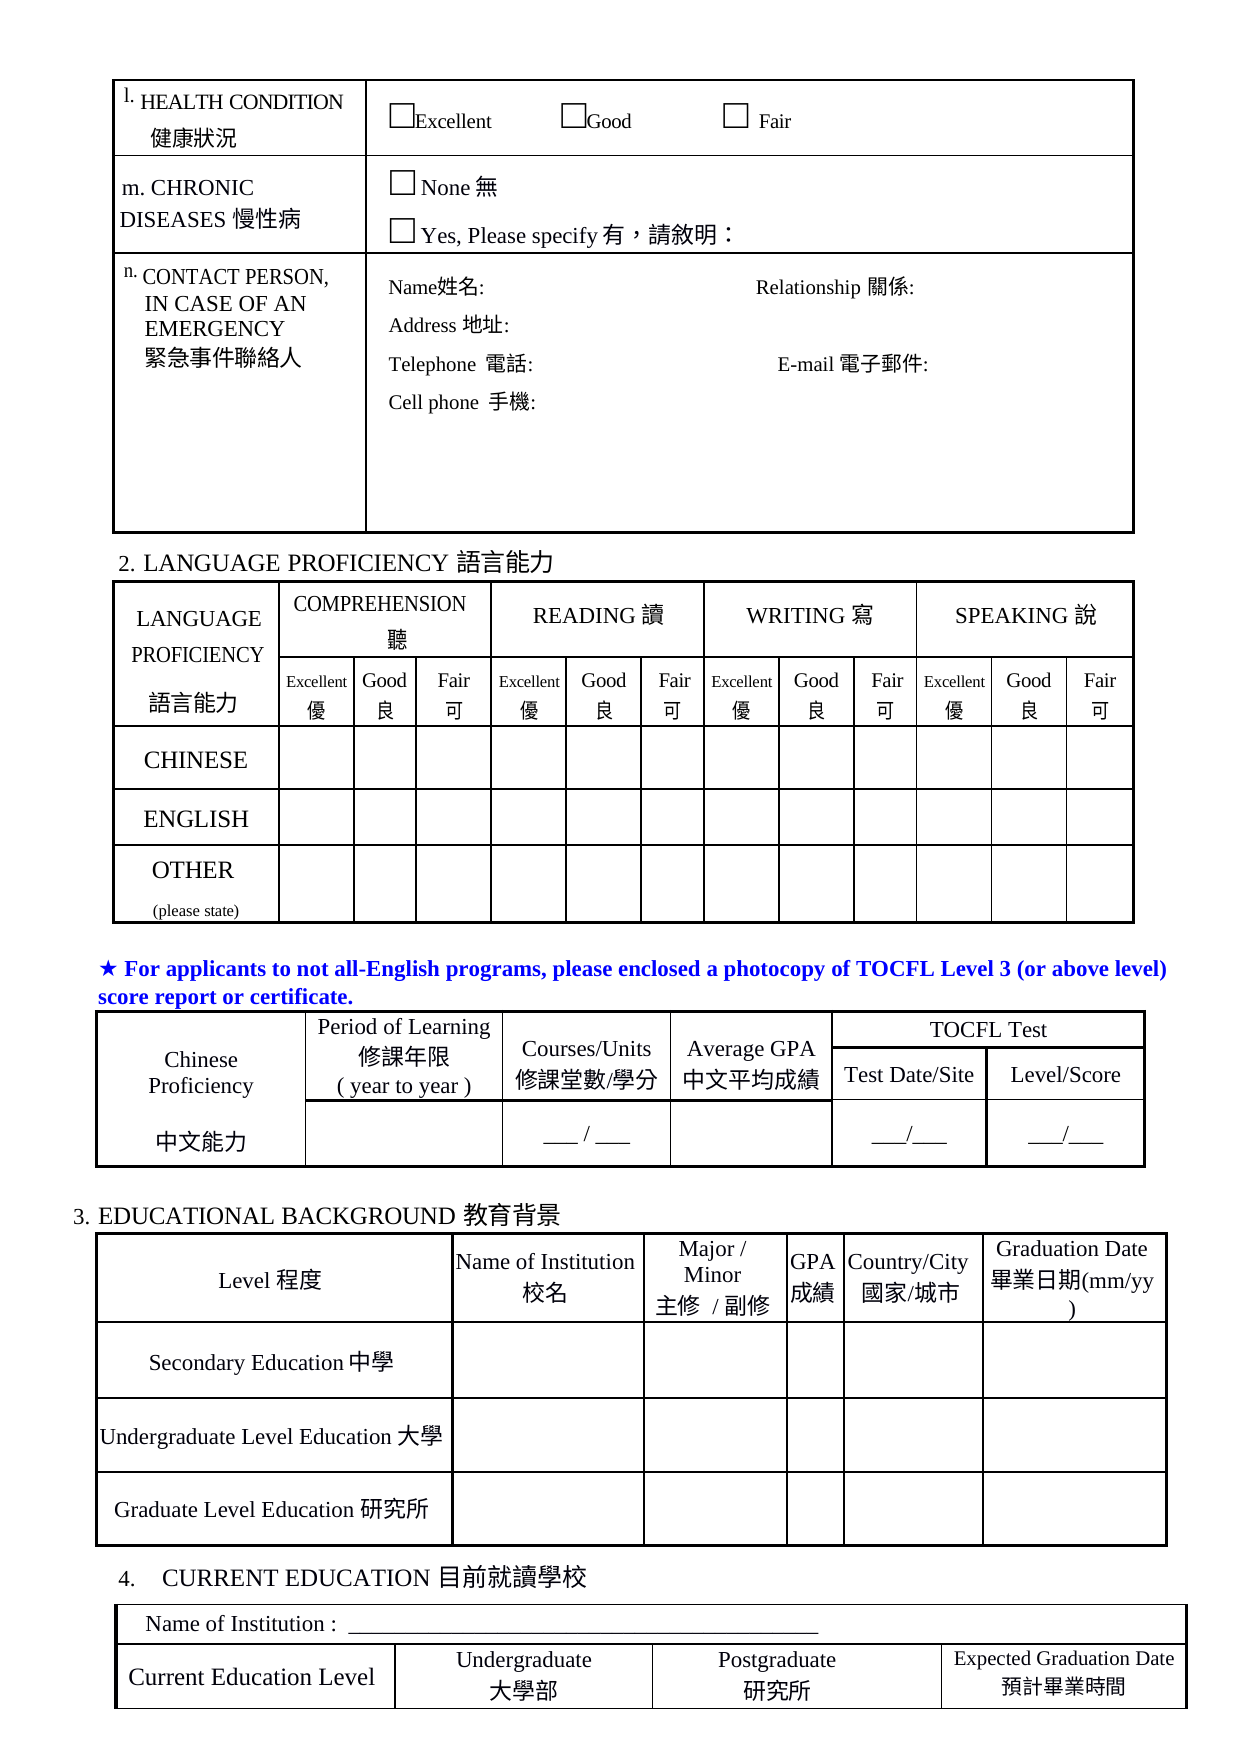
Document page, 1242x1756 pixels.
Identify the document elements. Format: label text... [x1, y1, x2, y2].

table_cell [855, 727, 916, 788]
table_cell [845, 1399, 982, 1471]
table_cell [280, 846, 353, 921]
table_cell Excellent 優 [492, 658, 565, 725]
table_cell [645, 1323, 786, 1397]
table_cell [454, 1473, 643, 1543]
table_cell Good 良 [355, 658, 415, 725]
table_header Country/City 國家/城市 [845, 1235, 982, 1321]
table_cell [492, 790, 565, 844]
table_cell Level/Score [988, 1049, 1143, 1099]
table_cell [917, 790, 991, 844]
table_header READING 讀 [492, 583, 703, 656]
table_cell [492, 846, 565, 921]
table_cell Good 良 [567, 658, 640, 725]
table_cell [567, 790, 640, 844]
table_header Courses/Units 修課堂數/學分 [503, 1013, 670, 1099]
table_cell [417, 727, 490, 788]
table_cell [788, 1399, 843, 1471]
table_header LANGUAGE PROFICIENCY 語言能力 [115, 583, 278, 725]
table_header Chinese Proficiency 中文能力 [98, 1013, 305, 1165]
table_cell [992, 790, 1066, 844]
list LANGUAGE PROFICIENCY 語言能力 [118, 544, 1208, 579]
table_cell Undergraduate 大學部 [396, 1645, 652, 1707]
table_header Graduation Date 畢業日期(mm/yy) [984, 1235, 1165, 1321]
table_cell CHINESE [115, 727, 278, 788]
table_cell ___ / ___ [503, 1102, 670, 1165]
table_cell Postgraduate 研究所 [653, 1645, 941, 1707]
table_cell Undergraduate Level Education 大學 [98, 1399, 451, 1471]
table_cell [780, 790, 853, 844]
table_cell [780, 727, 853, 788]
table_cell n. CONTACT PERSON, IN CASE OF AN EMERGENCY 緊急事件聯絡人 [115, 254, 365, 531]
table_cell [642, 727, 703, 788]
table_cell Excellent 優 [280, 658, 353, 725]
table_cell [917, 846, 991, 921]
table_header Major / Minor 主修 / 副修 [645, 1235, 786, 1321]
table_cell Fair 可 [855, 658, 916, 725]
table_cell Graduate Level Education 研究所 [98, 1473, 451, 1543]
table_cell [280, 727, 353, 788]
table_cell [355, 790, 415, 844]
table_cell Fair 可 [642, 658, 703, 725]
table_cell [645, 1399, 786, 1471]
table_header Period of Learning 修課年限 ( year to year ) [306, 1013, 502, 1099]
table_cell [1067, 727, 1132, 788]
table_cell [788, 1323, 843, 1397]
table_cell [306, 1102, 502, 1165]
table_cell [984, 1399, 1165, 1471]
table_cell [645, 1473, 786, 1543]
text ★ For applicants to not all-English programs, please enclosed a photocopy of TOCFL Level 3 (or above level) score report or certificate. [98, 952, 1208, 1010]
table_cell [567, 846, 640, 921]
table_cell [642, 846, 703, 921]
table_cell ENGLISH [115, 790, 278, 844]
table_header SPEAKING 說 [917, 583, 1132, 656]
table_cell OTHER (please state) [115, 846, 278, 921]
table_header Level 程度 [98, 1235, 451, 1321]
table_cell l. HEALTH CONDITION 健康狀況 [115, 81, 365, 154]
table_cell [705, 846, 778, 921]
table_cell [1067, 846, 1132, 921]
table_cell Excellent 優 [705, 658, 778, 725]
table_cell Name姓名: Relationship 關係: Address 地址: Telephone 電話: E-mail 電子郵件: Cell phone 手機: [367, 254, 1132, 531]
table_cell Secondary Education中學 [98, 1323, 451, 1397]
table_cell [642, 790, 703, 844]
table_cell [705, 727, 778, 788]
table_cell ___/___ [833, 1100, 985, 1165]
table_cell Good 良 [992, 658, 1066, 725]
table_cell [454, 1323, 643, 1397]
table_header GPA 成績 [788, 1235, 843, 1321]
table_header COMPREHENSION 聽 [280, 583, 490, 656]
table_cell Expected Graduation Date 預計畢業時間 [942, 1645, 1185, 1707]
table_cell [984, 1323, 1165, 1397]
list CURRENT EDUCATION 目前就讀學校 [118, 1557, 1208, 1593]
table_cell Fair 可 [1067, 658, 1132, 725]
table_cell □ None無 □ Yes, Please specify有，請敘明： [367, 156, 1132, 252]
table_cell [671, 1102, 831, 1165]
table_header Name of Institution 校名 [454, 1235, 643, 1321]
table_cell [1067, 790, 1132, 844]
table_cell [855, 846, 916, 921]
table_cell Good 良 [780, 658, 853, 725]
table_cell [788, 1473, 843, 1543]
table_cell [355, 846, 415, 921]
table_cell [355, 727, 415, 788]
table_cell [280, 790, 353, 844]
table_cell [984, 1473, 1165, 1543]
table_cell Fair 可 [417, 658, 490, 725]
table_cell Excellent 優 [917, 658, 991, 725]
table_cell [705, 790, 778, 844]
table_cell [417, 846, 490, 921]
table_cell [454, 1399, 643, 1471]
table_cell [855, 790, 916, 844]
list EDUCATIONAL BACKGROUND 教育背景 [73, 1198, 1208, 1232]
table_cell [845, 1473, 982, 1543]
table_cell [492, 727, 565, 788]
table_cell ___/___ [988, 1100, 1143, 1165]
table_header TOCFL Test [833, 1013, 1143, 1046]
table_cell □Excellent □Good □ Fair [367, 81, 1132, 154]
table_cell [992, 846, 1066, 921]
table_cell [917, 727, 991, 788]
table_cell [417, 790, 490, 844]
table_cell [992, 727, 1066, 788]
table_cell [780, 846, 853, 921]
table_header Name of Institution : _________________________________________ [118, 1605, 1185, 1643]
table_header WRITING 寫 [705, 583, 916, 656]
table_cell m. CHRONIC DISEASES 慢性病 [115, 156, 365, 252]
table_cell [845, 1323, 982, 1397]
table_cell Current Education Level [118, 1645, 394, 1707]
table_cell Test Date/Site [833, 1049, 985, 1099]
table_header Average GPA 中文平均成績 [671, 1013, 831, 1099]
table_cell [567, 727, 640, 788]
